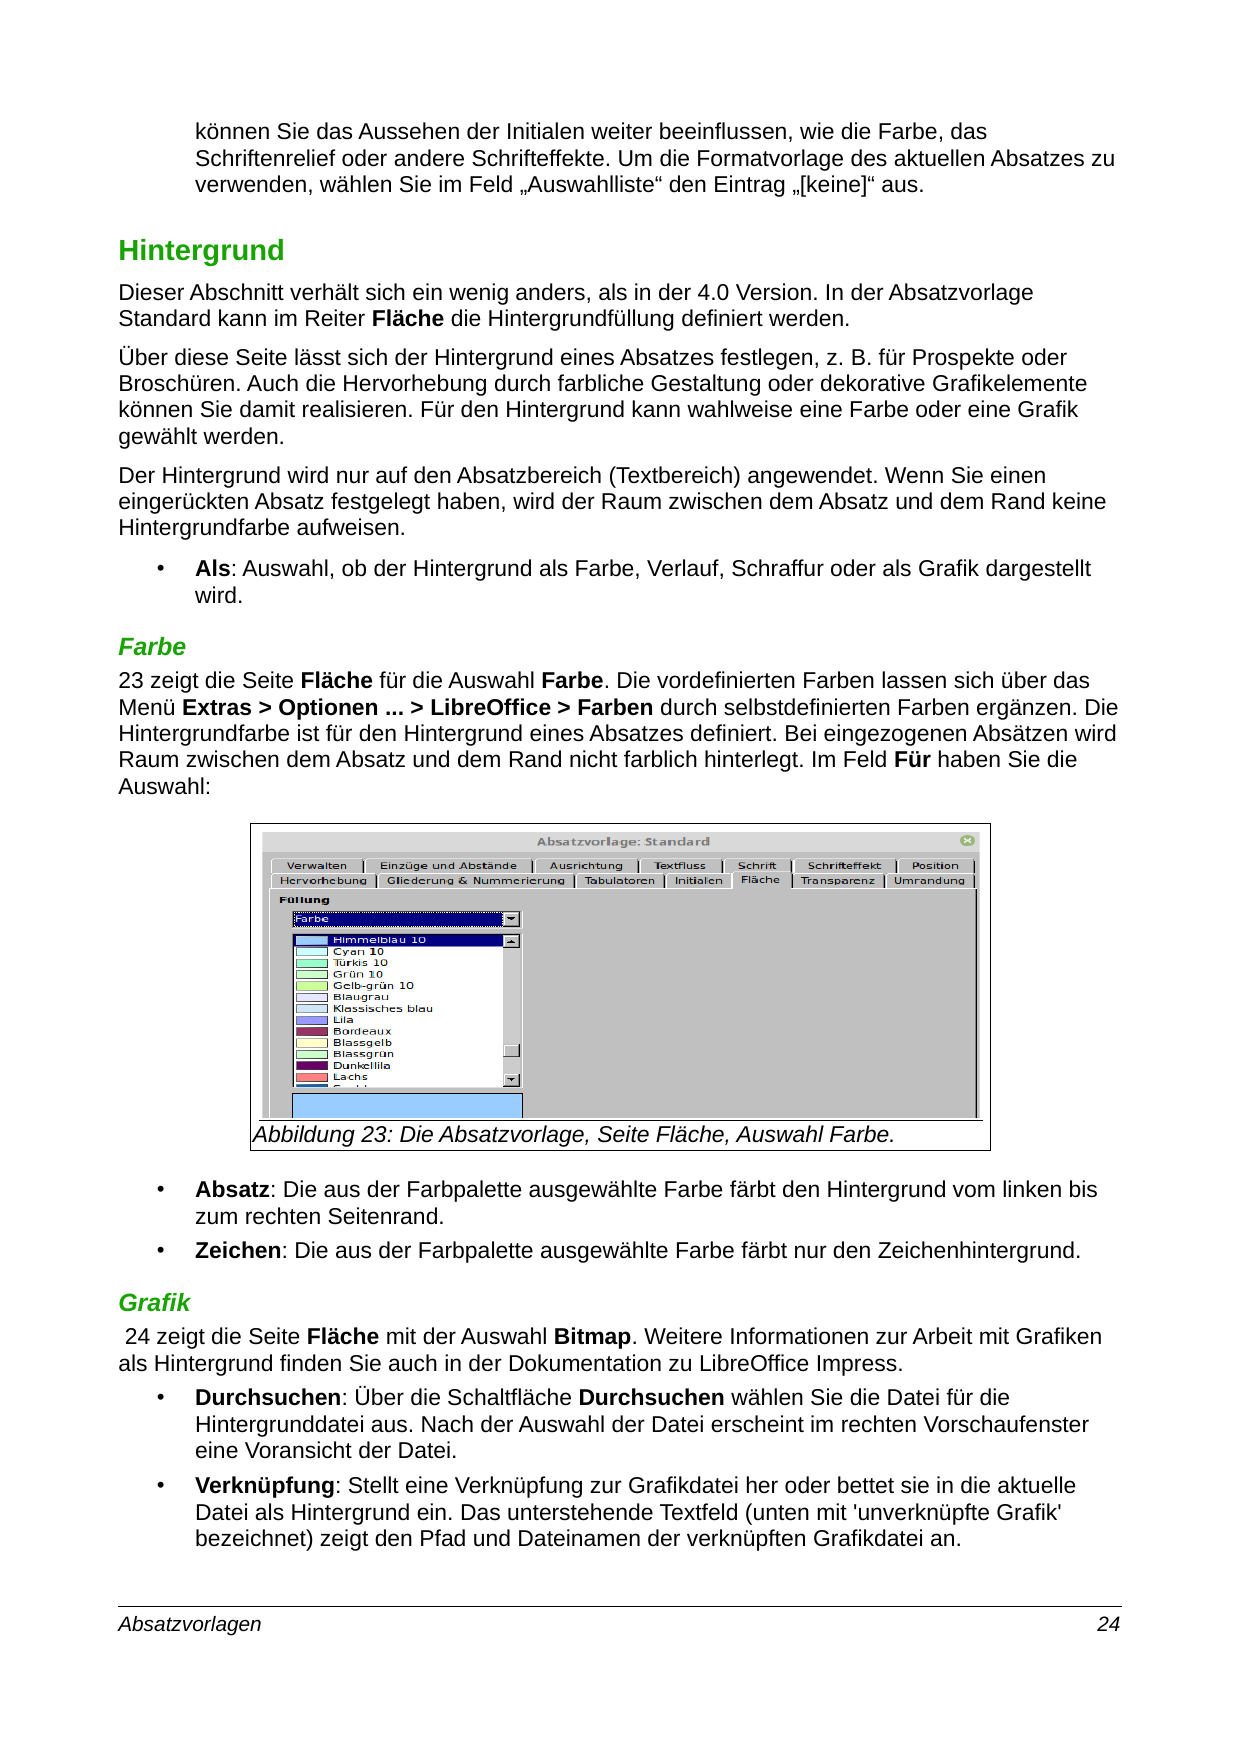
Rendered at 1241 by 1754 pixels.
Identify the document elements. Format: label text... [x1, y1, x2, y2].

subtitle Farbe [118, 632, 1122, 661]
text Der Hintergrund wird nur auf den Absatzbereich (Textbereich) angewendet. Wenn Sie einen eingerückten Absatz festgelegt haben, wird der Raum zwischen dem Absatz und dem Rand keine Hintergrundfarbe aufweisen. [118, 462, 1122, 541]
subtitle Grafik [118, 1288, 1122, 1317]
text Abbildung 23: Die Absatzvorlage, Seite Fläche, Auswahl Farbe. [253, 826, 987, 1147]
list können Sie das Aussehen der Initialen weiter beeinflussen, wie die Farbe, das Schriftenrelief oder andere Schrifteffekte. Um die Formatvorlage des aktuellen Absatzes zu verwenden, wählen Sie im Feld „Auswahlliste“ den Eintrag „[keine]“ aus. [156, 118, 1122, 197]
list Durchsuchen: Über die Schaltfläche Durchsuchen wählen Sie die Datei für die Hintergrunddatei aus. Nach der Auswahl der Datei erscheint im rechten Vorschaufenster eine Voransicht der Datei. [156, 1382, 1122, 1464]
list Abbildung 23 zeigt die Seite Fläche für die Auswahl Farbe. Die vordefinierten Farben lassen sich über das Menü Extras > Optionen ... > LibreOffice > Farben durch selbstdefinierten Farben ergänzen. Die Hintergrundfarbe ist für den Hintergrund eines Absatzes definiert. Bei eingezogenen Absätzen wird Raum zwischen dem Absatz und dem Rand nicht farblich hinterlegt. Im Feld Für haben Sie die Auswahl: [118, 667, 1122, 799]
list Verknüpfung: Stellt eine Verknüpfung zur Grafikdatei her oder bettet sie in die aktuelle Datei als Hintergrund ein. Das unterstehende Textfeld (unten mit 'unverknüpfte Grafik' bezeichnet) zeigt den Pfad und Dateinamen der verknüpften Grafikdatei an. [156, 1470, 1122, 1551]
list Zeichen: Die aus der Farbpalette ausgewählte Farbe färbt nur den Zeichenhintergrund. [156, 1236, 1122, 1264]
text Über diese Seite lässt sich der Hintergrund eines Absatzes festlegen, z. B. für Prospekte oder Broschüren. Auch die Hervorhebung durch farbliche Gestaltung oder dekorative Grafikelemente können Sie damit realisieren. Für den Hintergrund kann wahlweise eine Farbe oder eine Grafik gewählt werden. [118, 344, 1122, 449]
list Abbildung 24 zeigt die Seite Fläche mit der Auswahl Bitmap. Weitere Informationen zur Arbeit mit Grafiken als Hintergrund finden Sie auch in der Dokumentation zu LibreOffice Impress. [118, 1323, 1122, 1376]
picture [118, 811, 1122, 1162]
subtitle Hintergrund [118, 233, 1122, 266]
list Absatz: Die aus der Farbpalette ausgewählte Farbe färbt den Hintergrund vom linken bis zum rechten Seitenrand. [156, 1174, 1122, 1229]
text Dieser Abschnitt verhält sich ein wenig anders, als in der 4.0 Version. In der Absatzvorlage Standard kann im Reiter Fläche die Hintergrundfüllung definiert werden. [118, 278, 1122, 331]
picture [118, 1611, 1122, 1636]
list Als: Auswahl, ob der Hintergrund als Farbe, Verlauf, Schraffur oder als Grafik dargestellt wird. [156, 553, 1122, 608]
